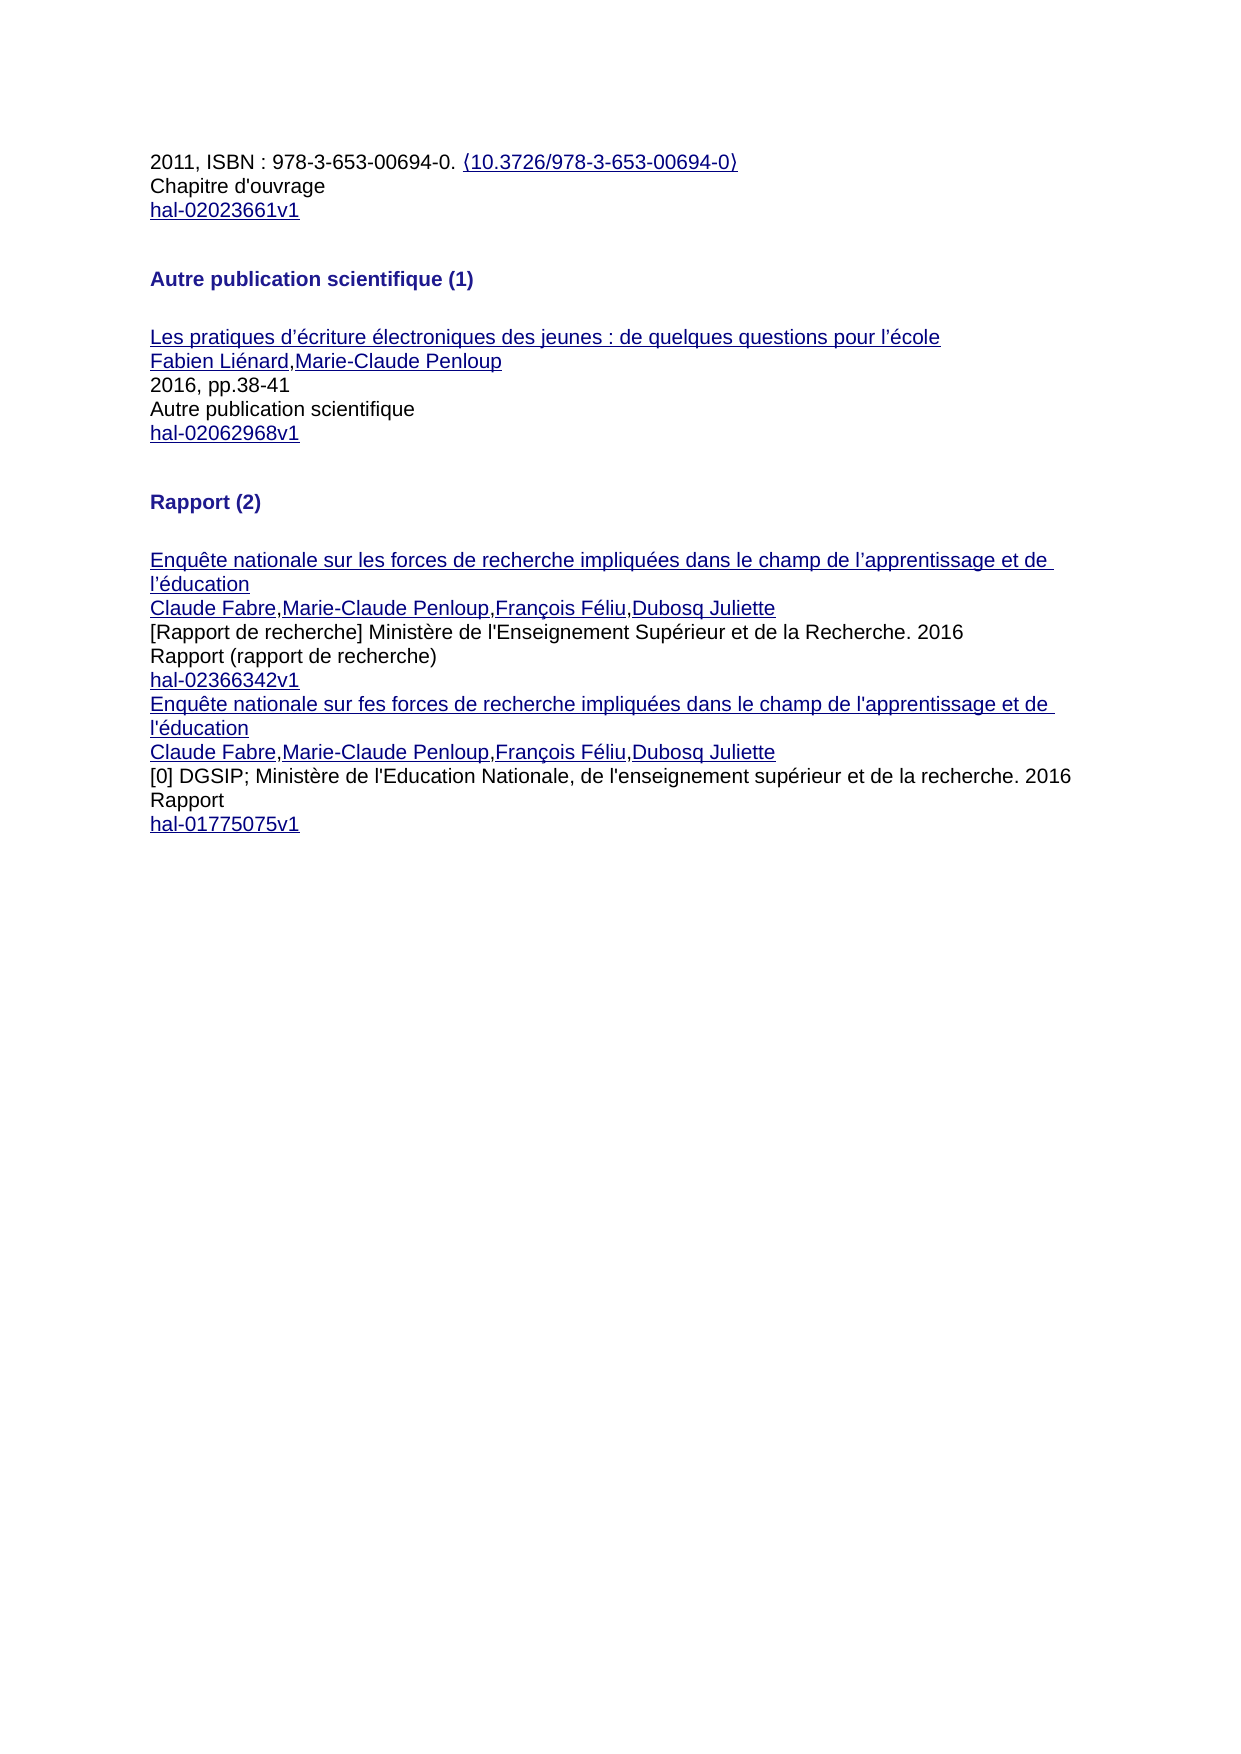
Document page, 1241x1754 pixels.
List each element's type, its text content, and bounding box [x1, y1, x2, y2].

table_cell Enquête nationale sur fes forces de recherche impliquées dans le champ de l'apprentissage et de l'éducation Claude Fabre,Marie-Claude Penloup,François Féliu,Dubosq Juliette [0] DGSIP; Ministère de l'Education Nationale, de l'enseignement supérieur et de la recherche. 2016 Rapport hal-01775075v1 [150, 692, 1090, 835]
subtitle Rapport (2) [150, 489, 1090, 513]
table_header Les pratiques d’écriture électroniques des jeunes : de quelques questions pour l’école Fabien Liénard,Marie-Claude Penloup 2016, pp.38-41 Autre publication scientifique hal-02062968v1 [150, 325, 1090, 445]
table_cell Language contacts and code-switching in electronics writings: the case of the blog Fabien Liénard,Marie-Claude Penloup Laroussi F. Code-switching, Languages in contact and Electronic Writings, Peter Lang, pp.73-86, 2011, ISBN : 978-3-653-00694-0. ⟨10.3726/978-3-653-00694-0⟩ Chapitre d'ouvrage hal-02023661v1 [150, 150, 1090, 222]
table_header Enquête nationale sur les forces de recherche impliquées dans le champ de l’apprentissage et de l’éducation Claude Fabre,Marie-Claude Penloup,François Féliu,Dubosq Juliette [Rapport de recherche] Ministère de l'Enseignement Supérieur et de la Recherche. 2016 Rapport (rapport de recherche) hal-02366342v1 [150, 548, 1090, 692]
subtitle Autre publication scientifique (1) [150, 267, 1090, 291]
